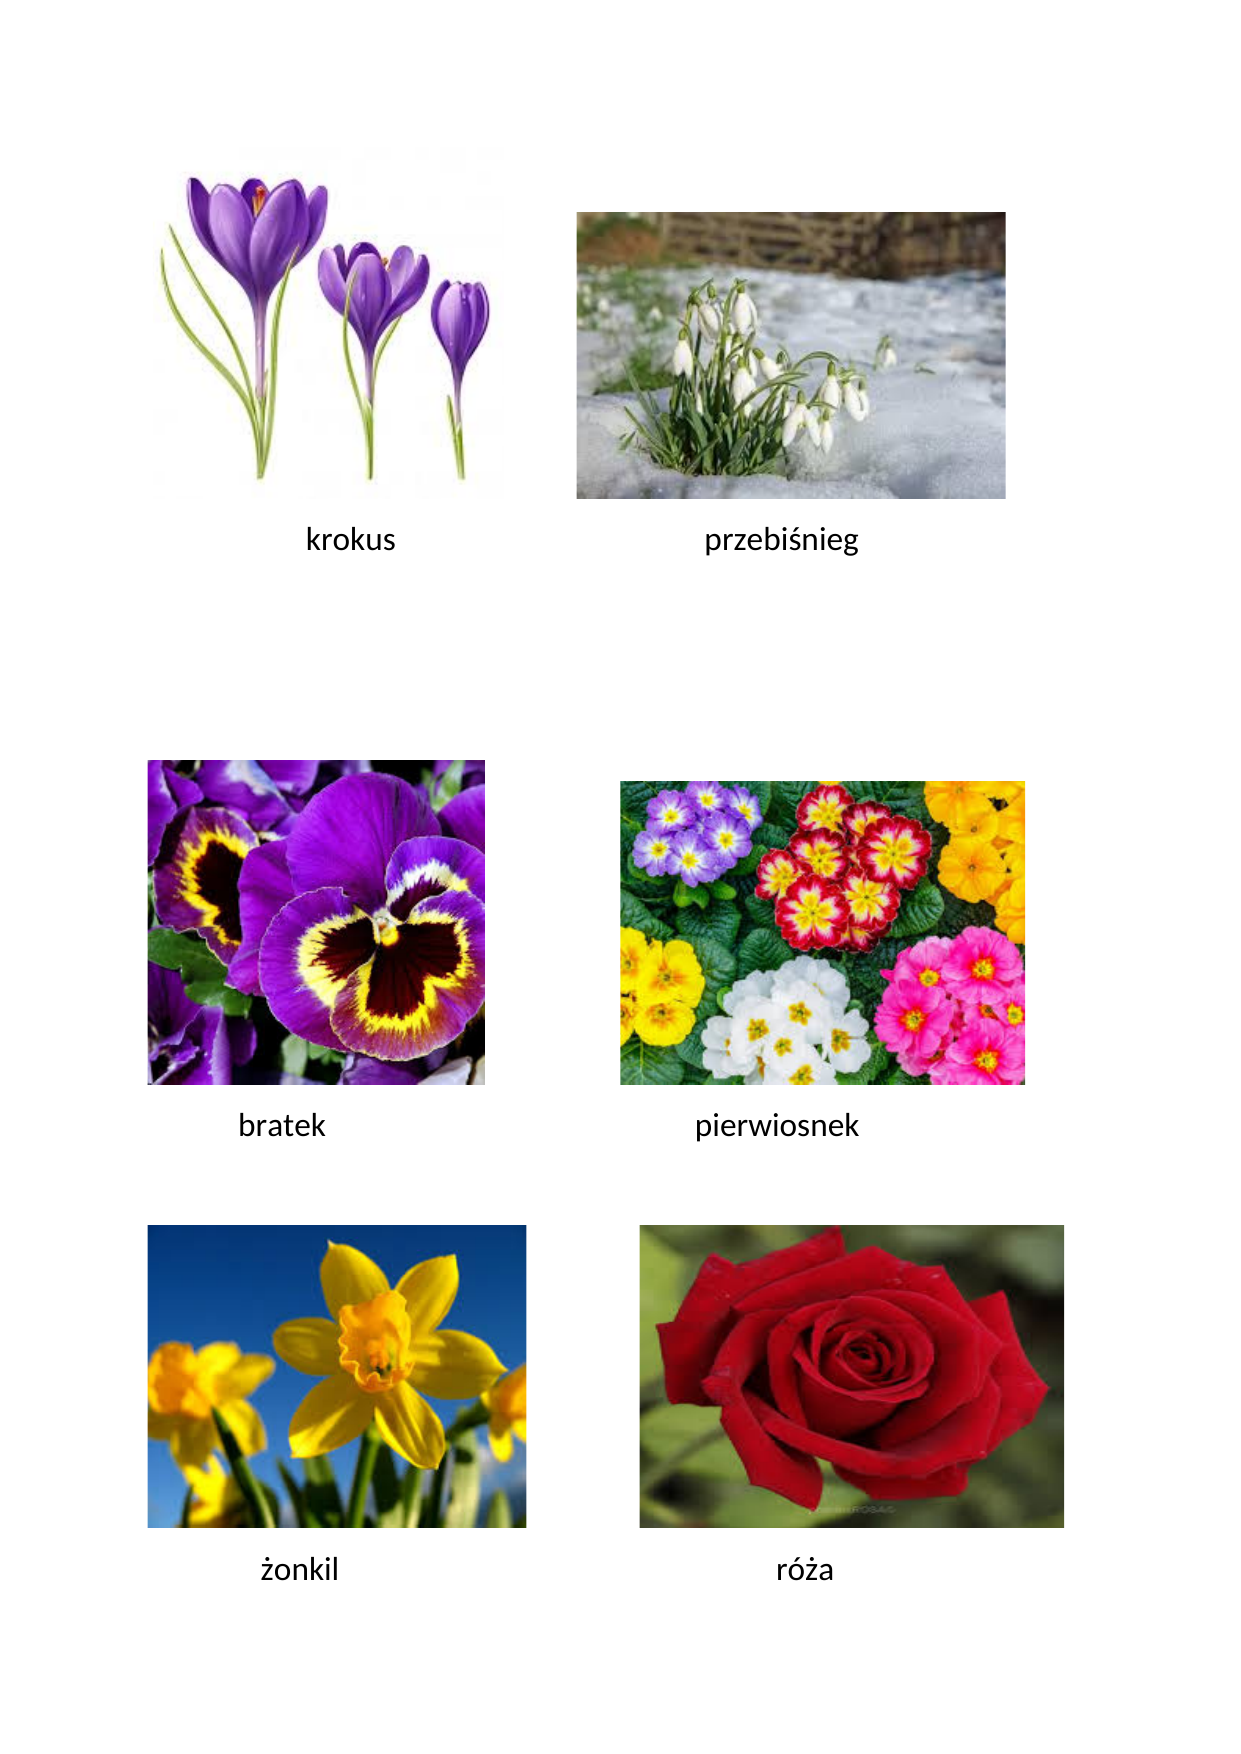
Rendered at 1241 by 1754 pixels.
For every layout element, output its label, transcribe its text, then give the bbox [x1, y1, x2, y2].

picture [576, 212, 1006, 499]
picture [639, 1225, 1065, 1528]
text krokus przebiśnieg [148, 518, 1093, 558]
text żonkil róża [148, 1548, 1093, 1589]
picture [620, 781, 1025, 1085]
picture [152, 147, 505, 499]
picture [147, 1225, 527, 1528]
text bratek pierwiosnek [148, 1104, 1093, 1145]
picture [147, 760, 485, 1085]
